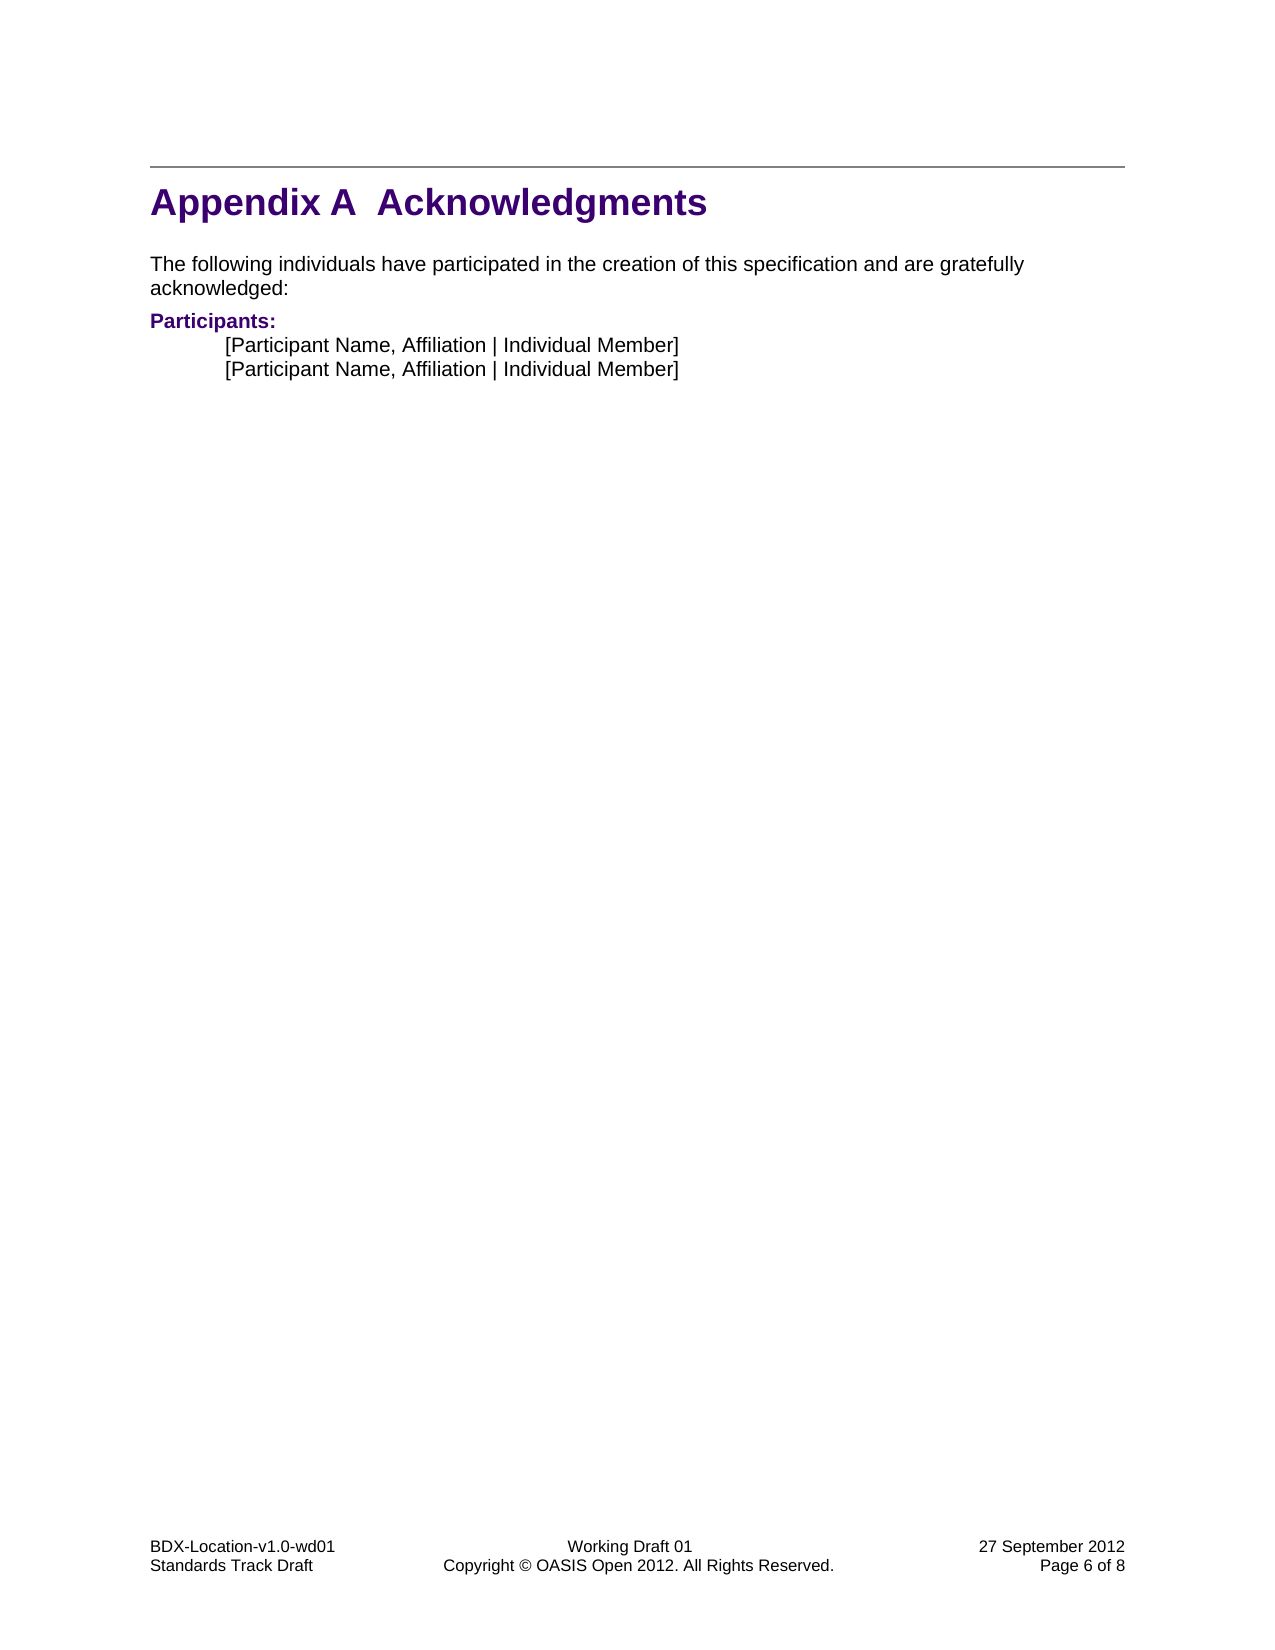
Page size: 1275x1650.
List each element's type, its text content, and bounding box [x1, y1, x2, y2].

text The following individuals have participated in the creation of this specification and are gratefully acknowledged: [150, 252, 1125, 300]
text [Participant Name, Affiliation | Individual Member] [225, 357, 1125, 381]
title Participants: [150, 309, 1125, 333]
text [Participant Name, Affiliation | Individual Member] [225, 333, 1125, 357]
subtitle Acknowledgments [150, 168, 1125, 223]
